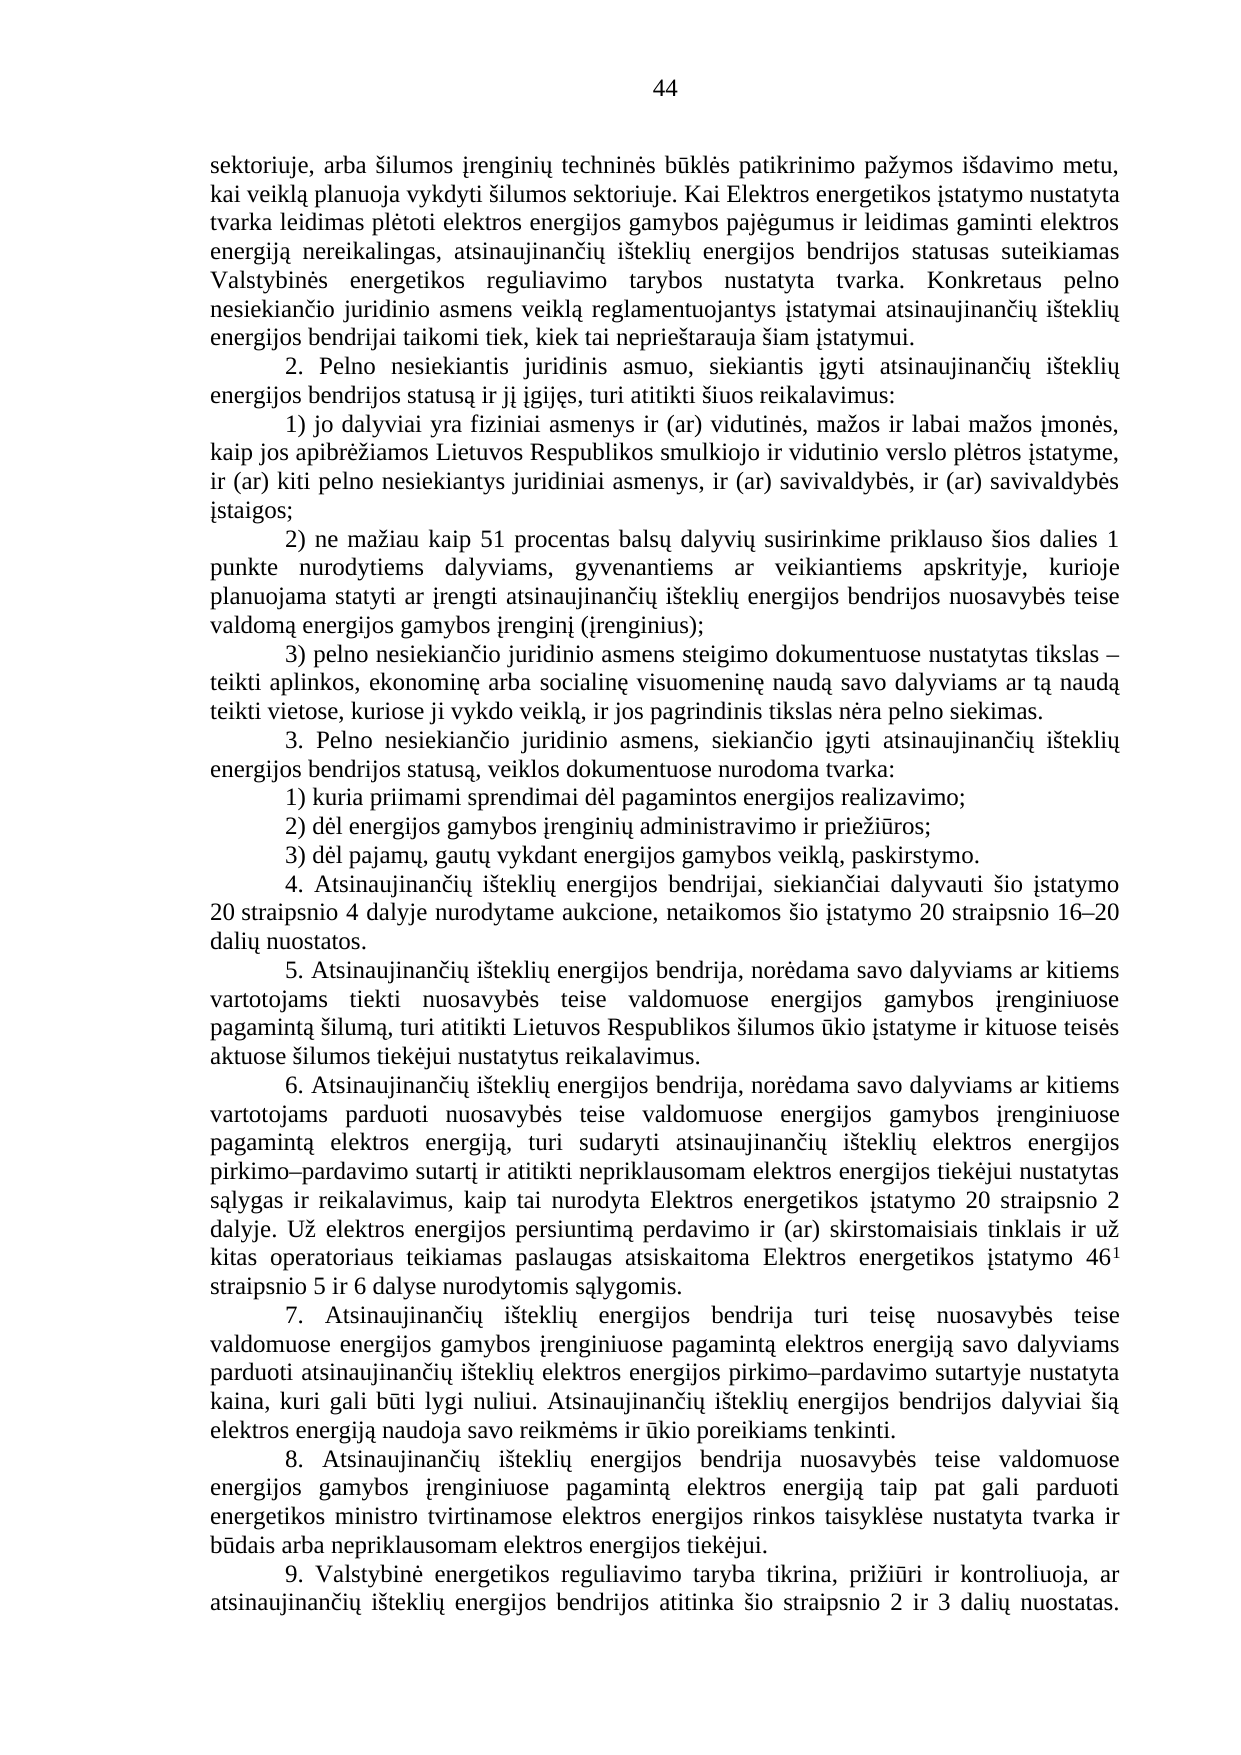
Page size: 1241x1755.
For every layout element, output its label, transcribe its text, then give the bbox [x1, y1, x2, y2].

text 4. Atsinaujinančių išteklių energijos bendrijai, siekiančiai dalyvauti šio įstatymo 20 straipsnio 4 dalyje nurodytame aukcione, netaikomos šio įstatymo 20 straipsnio 16–20 dalių nuostatos. [210, 869, 1120, 955]
text 1) kuria priimami sprendimai dėl pagamintos energijos realizavimo; [210, 782, 1120, 811]
text 6. Atsinaujinančių išteklių energijos bendrija, norėdama savo dalyviams ar kitiems vartotojams parduoti nuosavybės teise valdomuose energijos gamybos įrenginiuose pagamintą elektros energiją, turi sudaryti atsinaujinančių išteklių elektros energijos pirkimo–pardavimo sutartį ir atitikti nepriklausomam elektros energijos tiekėjui nustatytas sąlygas ir reikalavimus, kaip tai nurodyta Elektros energetikos įstatymo 20 straipsnio 2 dalyje. Už elektros energijos persiuntimą perdavimo ir (ar) skirstomaisiais tinklais ir už kitas operatoriaus teikiamas paslaugas atsiskaitoma Elektros energetikos įstatymo 461 straipsnio 5 ir 6 dalyse nurodytomis sąlygomis. [210, 1070, 1120, 1300]
text sektoriuje, arba šilumos įrenginių techninės būklės patikrinimo pažymos išdavimo metu, kai veiklą planuoja vykdyti šilumos sektoriuje. Kai Elektros energetikos įstatymo nustatyta tvarka leidimas plėtoti elektros energijos gamybos pajėgumus ir leidimas gaminti elektros energiją nereikalingas, atsinaujinančių išteklių energijos bendrijos statusas suteikiamas Valstybinės energetikos reguliavimo tarybos nustatyta tvarka. Konkretaus pelno nesiekiančio juridinio asmens veiklą reglamentuojantys įstatymai atsinaujinančių išteklių energijos bendrijai taikomi tiek, kiek tai neprieštarauja šiam įstatymui. [210, 150, 1120, 351]
text 2) dėl energijos gamybos įrenginių administravimo ir priežiūros; [210, 811, 1120, 840]
text 2) ne mažiau kaip 51 procentas balsų dalyvių susirinkime priklauso šios dalies 1 punkte nurodytiems dalyviams, gyvenantiems ar veikiantiems apskrityje, kurioje planuojama statyti ar įrengti atsinaujinančių išteklių energijos bendrijos nuosavybės teise valdomą energijos gamybos įrenginį (įrenginius); [210, 524, 1120, 639]
text 3) pelno nesiekiančio juridinio asmens steigimo dokumentuose nustatytas tikslas – teikti aplinkos, ekonominę arba socialinę visuomeninę naudą savo dalyviams ar tą naudą teikti vietose, kuriose ji vykdo veiklą, ir jos pagrindinis tikslas nėra pelno siekimas. [210, 639, 1120, 725]
text 3. Pelno nesiekiančio juridinio asmens, siekiančio įgyti atsinaujinančių išteklių energijos bendrijos statusą, veiklos dokumentuose nurodoma tvarka: [210, 725, 1120, 782]
text 1) jo dalyviai yra fiziniai asmenys ir (ar) vidutinės, mažos ir labai mažos įmonės, kaip jos apibrėžiamos Lietuvos Respublikos smulkiojo ir vidutinio verslo plėtros įstatyme, ir (ar) kiti pelno nesiekiantys juridiniai asmenys, ir (ar) savivaldybės, ir (ar) savivaldybės įstaigos; [210, 409, 1120, 524]
text 8. Atsinaujinančių išteklių energijos bendrija nuosavybės teise valdomuose energijos gamybos įrenginiuose pagamintą elektros energiją taip pat gali parduoti energetikos ministro tvirtinamose elektros energijos rinkos taisyklėse nustatyta tvarka ir būdais arba nepriklausomam elektros energijos tiekėjui. [210, 1444, 1120, 1559]
text 2. Pelno nesiekiantis juridinis asmuo, siekiantis įgyti atsinaujinančių išteklių energijos bendrijos statusą ir jį įgijęs, turi atitikti šiuos reikalavimus: [210, 351, 1120, 409]
text 7. Atsinaujinančių išteklių energijos bendrija turi teisę nuosavybės teise valdomuose energijos gamybos įrenginiuose pagamintą elektros energiją savo dalyviams parduoti atsinaujinančių išteklių elektros energijos pirkimo–pardavimo sutartyje nustatyta kaina, kuri gali būti lygi nuliui. Atsinaujinančių išteklių energijos bendrijos dalyviai šią elektros energiją naudoja savo reikmėms ir ūkio poreikiams tenkinti. [210, 1300, 1120, 1444]
text 9. Valstybinė energetikos reguliavimo taryba tikrina, prižiūri ir kontroliuoja, ar atsinaujinančių išteklių energijos bendrijos atitinka šio straipsnio 2 ir 3 dalių nuostatas. [210, 1559, 1120, 1616]
text 5. Atsinaujinančių išteklių energijos bendrija, norėdama savo dalyviams ar kitiems vartotojams tiekti nuosavybės teise valdomuose energijos gamybos įrenginiuose pagamintą šilumą, turi atitikti Lietuvos Respublikos šilumos ūkio įstatyme ir kituose teisės aktuose šilumos tiekėjui nustatytus reikalavimus. [210, 955, 1120, 1070]
text 3) dėl pajamų, gautų vykdant energijos gamybos veiklą, paskirstymo. [210, 840, 1120, 869]
